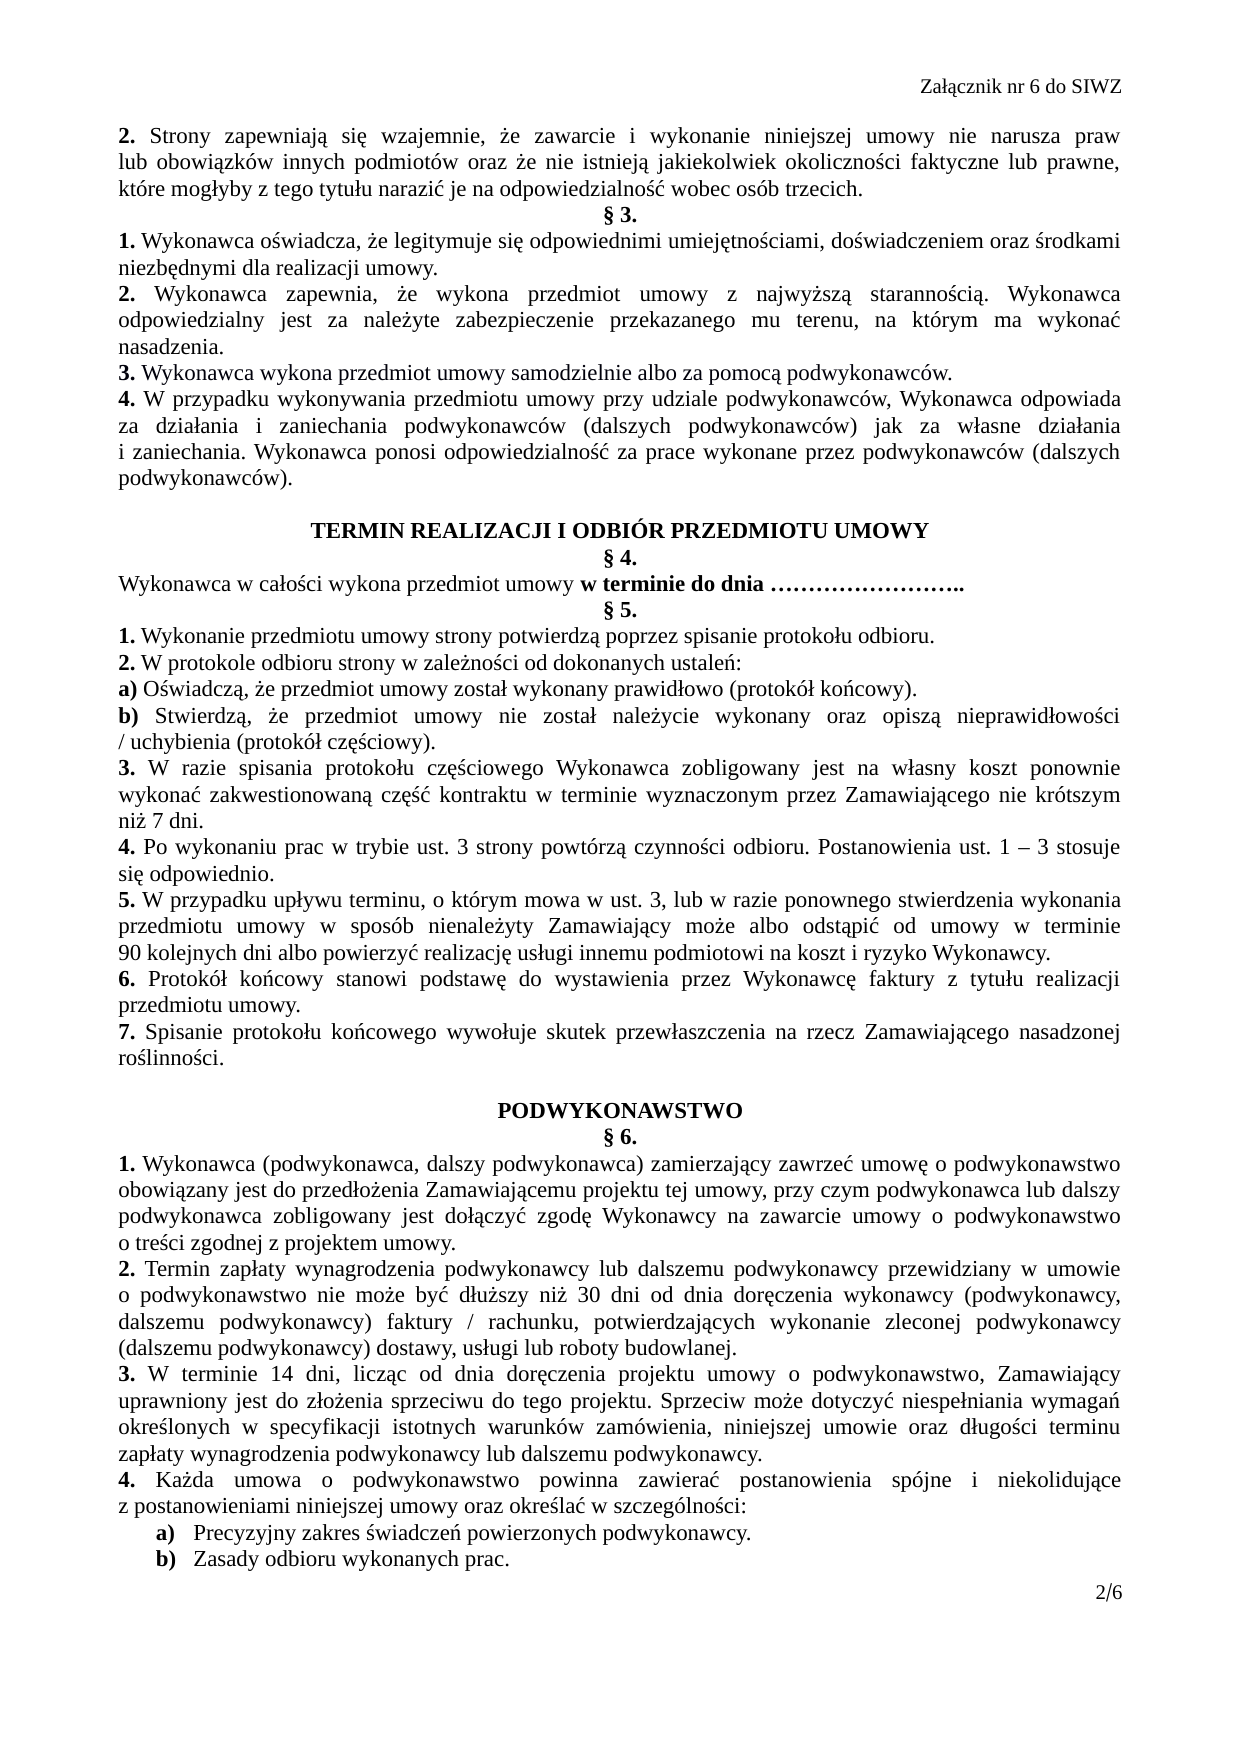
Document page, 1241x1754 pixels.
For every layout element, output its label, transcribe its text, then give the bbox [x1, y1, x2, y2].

text 6. Protokół końcowy stanowi podstawę do wystawienia przez Wykonawcę faktury z tytułu realizacji przedmiotu umowy. [118, 965, 1122, 1018]
text 1. Wykonawca oświadcza, że legitymuje się odpowiednimi umiejętnościami, doświadczeniem oraz środkami niezbędnymi dla realizacji umowy. [118, 227, 1122, 280]
text 1. Wykonanie przedmiotu umowy strony potwierdzą poprzez spisanie protokołu odbioru. [118, 623, 1122, 649]
text 4. W przypadku wykonywania przedmiotu umowy przy udziale podwykonawców, Wykonawca odpowiada za działania i zaniechania podwykonawców (dalszych podwykonawców) jak za własne działania i zaniechania. Wykonawca ponosi odpowiedzialność za prace wykonane przez podwykonawców (dalszych podwykonawców). [118, 385, 1122, 491]
text § 4. [118, 543, 1122, 570]
text § 5. [118, 596, 1122, 623]
list Precyzyjny zakres świadczeń powierzonych podwykonawcy. [156, 1519, 1122, 1545]
text 3. W terminie 14 dni, licząc od dnia doręczenia projektu umowy o podwykonawstwo, Zamawiający uprawniony jest do złożenia sprzeciwu do tego projektu. Sprzeciw może dotyczyć niespełniania wymagań określonych w specyfikacji istotnych warunków zamówienia, niniejszej umowie oraz długości terminu zapłaty wynagrodzenia podwykonawcy lub dalszemu podwykonawcy. [118, 1361, 1122, 1466]
text 2. Strony zapewniają się wzajemnie, że zawarcie i wykonanie niniejszej umowy nie narusza praw lub obowiązków innych podmiotów oraz że nie istnieją jakiekolwiek okoliczności faktyczne lub prawne, które mogłyby z tego tytułu narazić je na odpowiedzialność wobec osób trzecich. [118, 122, 1122, 201]
text PODWYKONAWSTWO [118, 1097, 1122, 1123]
text 3. W razie spisania protokołu częściowego Wykonawca zobligowany jest na własny koszt ponownie wykonać zakwestionowaną część kontraktu w terminie wyznaczonym przez Zamawiającego nie krótszym niż 7 dni. [118, 754, 1122, 833]
text Wykonawca w całości wykona przedmiot umowy w terminie do dnia …………………….. [118, 570, 1122, 596]
text 5. W przypadku upływu terminu, o którym mowa w ust. 3, lub w razie ponownego stwierdzenia wykonania przedmiotu umowy w sposób nienależyty Zamawiający może albo odstąpić od umowy w terminie 90 kolejnych dni albo powierzyć realizację usługi innemu podmiotowi na koszt i ryzyko Wykonawcy. [118, 886, 1122, 965]
text 2. W protokole odbioru strony w zależności od dokonanych ustaleń: [118, 649, 1122, 675]
text 7. Spisanie protokołu końcowego wywołuje skutek przewłaszczenia na rzecz Zamawiającego nasadzonej roślinności. [118, 1018, 1122, 1071]
text 2. Wykonawca zapewnia, że wykona przedmiot umowy z najwyższą starannością. Wykonawca odpowiedzialny jest za należyte zabezpieczenie przekazanego mu terenu, na którym ma wykonać nasadzenia. [118, 280, 1122, 359]
list Zasady odbioru wykonanych prac. [156, 1545, 1122, 1571]
text 4. Każda umowa o podwykonawstwo powinna zawierać postanowienia spójne i niekolidujące z postanowieniami niniejszej umowy oraz określać w szczególności: [118, 1466, 1122, 1519]
text § 6. [118, 1123, 1122, 1150]
text 3. Wykonawca wykona przedmiot umowy samodzielnie albo za pomocą podwykonawców. [118, 359, 1122, 385]
text b) Stwierdzą, że przedmiot umowy nie został należycie wykonany oraz opiszą nieprawidłowości / uchybienia (protokół częściowy). [118, 702, 1122, 754]
text 1. Wykonawca (podwykonawca, dalszy podwykonawca) zamierzający zawrzeć umowę o podwykonawstwo obowiązany jest do przedłożenia Zamawiającemu projektu tej umowy, przy czym podwykonawca lub dalszy podwykonawca zobligowany jest dołączyć zgodę Wykonawcy na zawarcie umowy o podwykonawstwo o treści zgodnej z projektem umowy. [118, 1150, 1122, 1255]
text § 3. [118, 201, 1122, 227]
text a) Oświadczą, że przedmiot umowy został wykonany prawidłowo (protokół końcowy). [118, 675, 1122, 702]
text TERMIN REALIZACJI I ODBIÓR PRZEDMIOTU UMOWY [118, 517, 1122, 543]
text 2. Termin zapłaty wynagrodzenia podwykonawcy lub dalszemu podwykonawcy przewidziany w umowie o podwykonawstwo nie może być dłuższy niż 30 dni od dnia doręczenia wykonawcy (podwykonawcy, dalszemu podwykonawcy) faktury / rachunku, potwierdzających wykonanie zleconej podwykonawcy (dalszemu podwykonawcy) dostawy, usługi lub roboty budowlanej. [118, 1255, 1122, 1361]
text 4. Po wykonaniu prac w trybie ust. 3 strony powtórzą czynności odbioru. Postanowienia ust. 1 – 3 stosuje się odpowiednio. [118, 833, 1122, 886]
